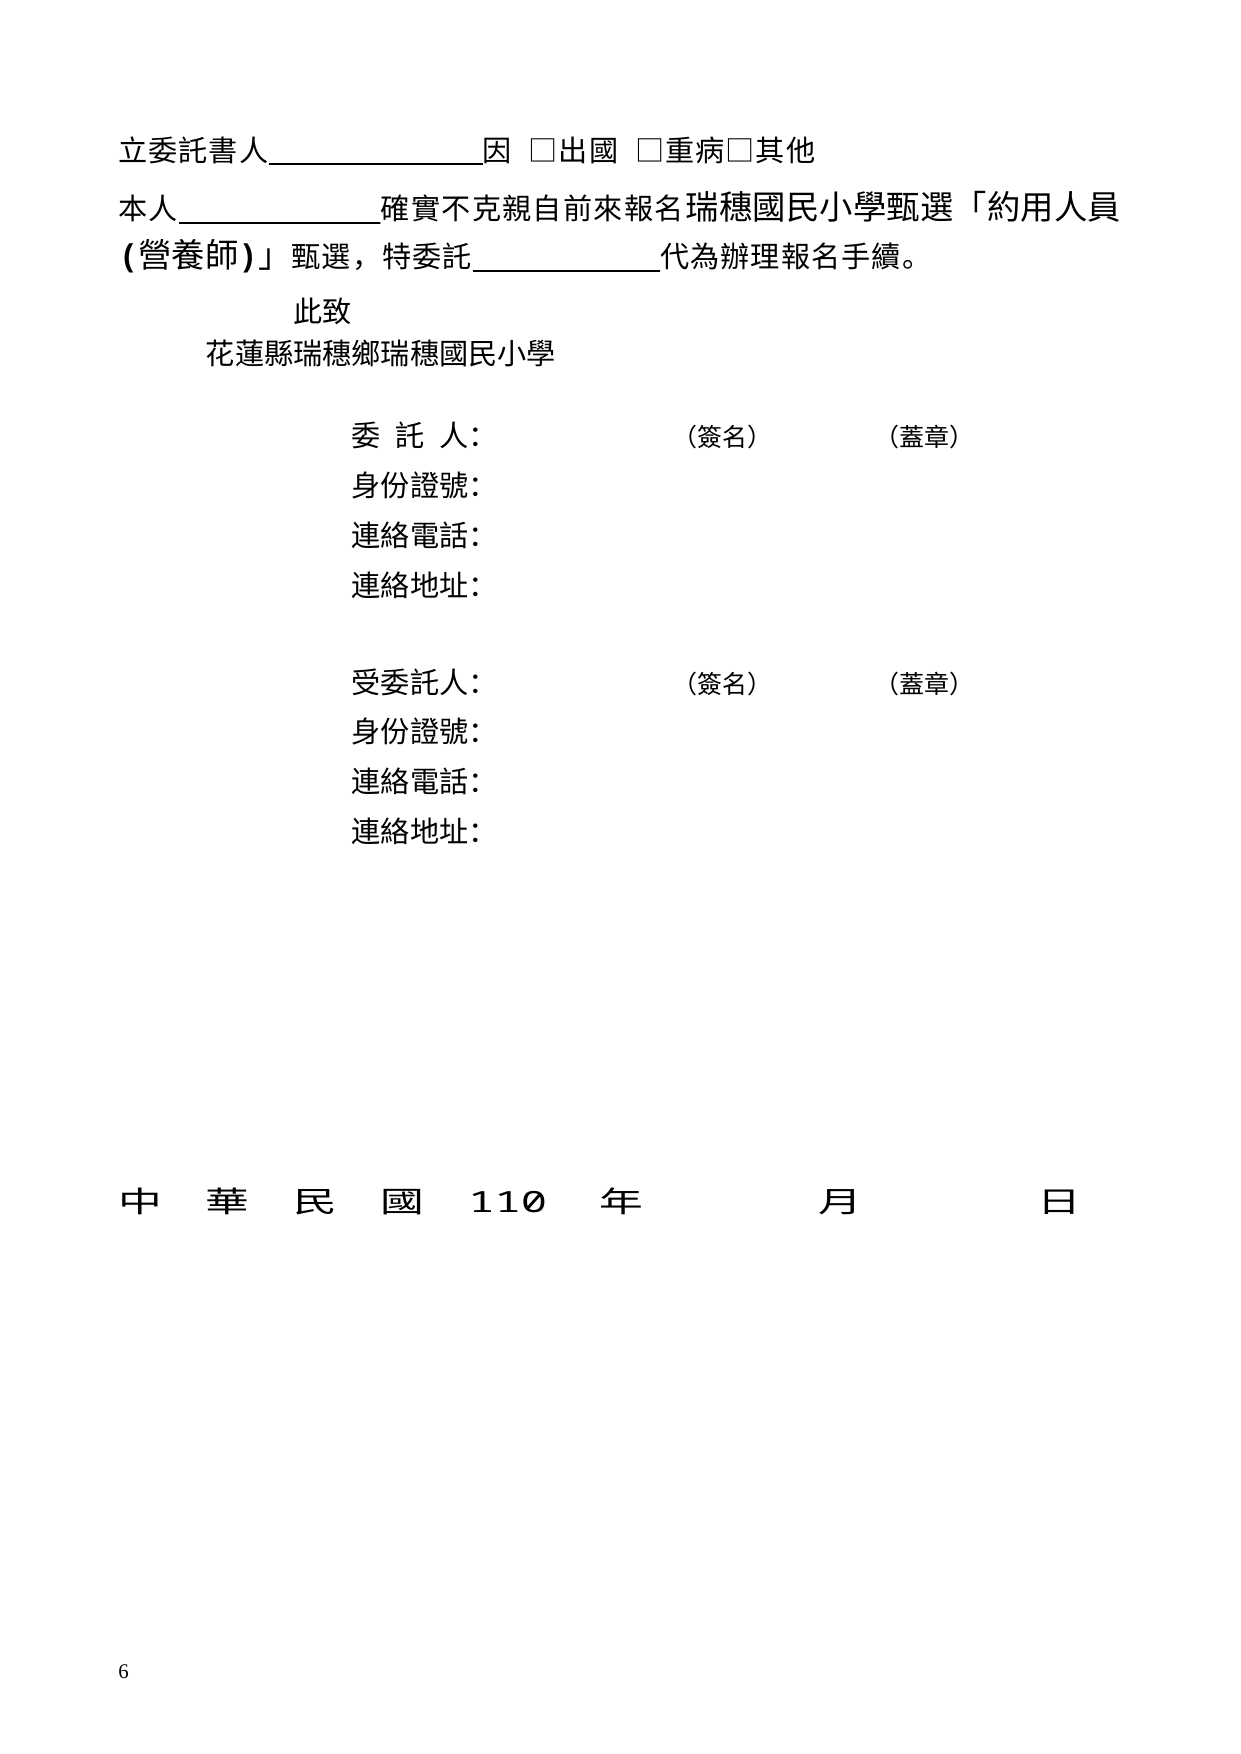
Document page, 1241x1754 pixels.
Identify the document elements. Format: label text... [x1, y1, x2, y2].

text 委 託 人： （簽名） （蓋章） [118, 413, 1122, 455]
text 身份證號： [118, 709, 1122, 751]
text 連絡地址： [118, 562, 1122, 604]
text 連絡電話： [118, 759, 1122, 801]
text 身份證號： [118, 463, 1122, 505]
text 此致 [118, 288, 1122, 331]
text 花蓮縣瑞穗鄉瑞穗國民小學 [118, 331, 1122, 373]
text 本人 確實不克親自前來報名瑞穗國民小學甄選「約用人員(營養師)」甄選，特委託 代為辦理報名手續。 [118, 181, 1122, 277]
text 中 華 民 國 110 年 月 日 [118, 1171, 1122, 1223]
text 受委託人： （簽名） （蓋章） [118, 659, 1122, 702]
text 連絡電話： [118, 512, 1122, 555]
text 立委託書人 因 □出國 □重病□其他 [118, 127, 1122, 169]
text 連絡地址： [118, 809, 1122, 851]
